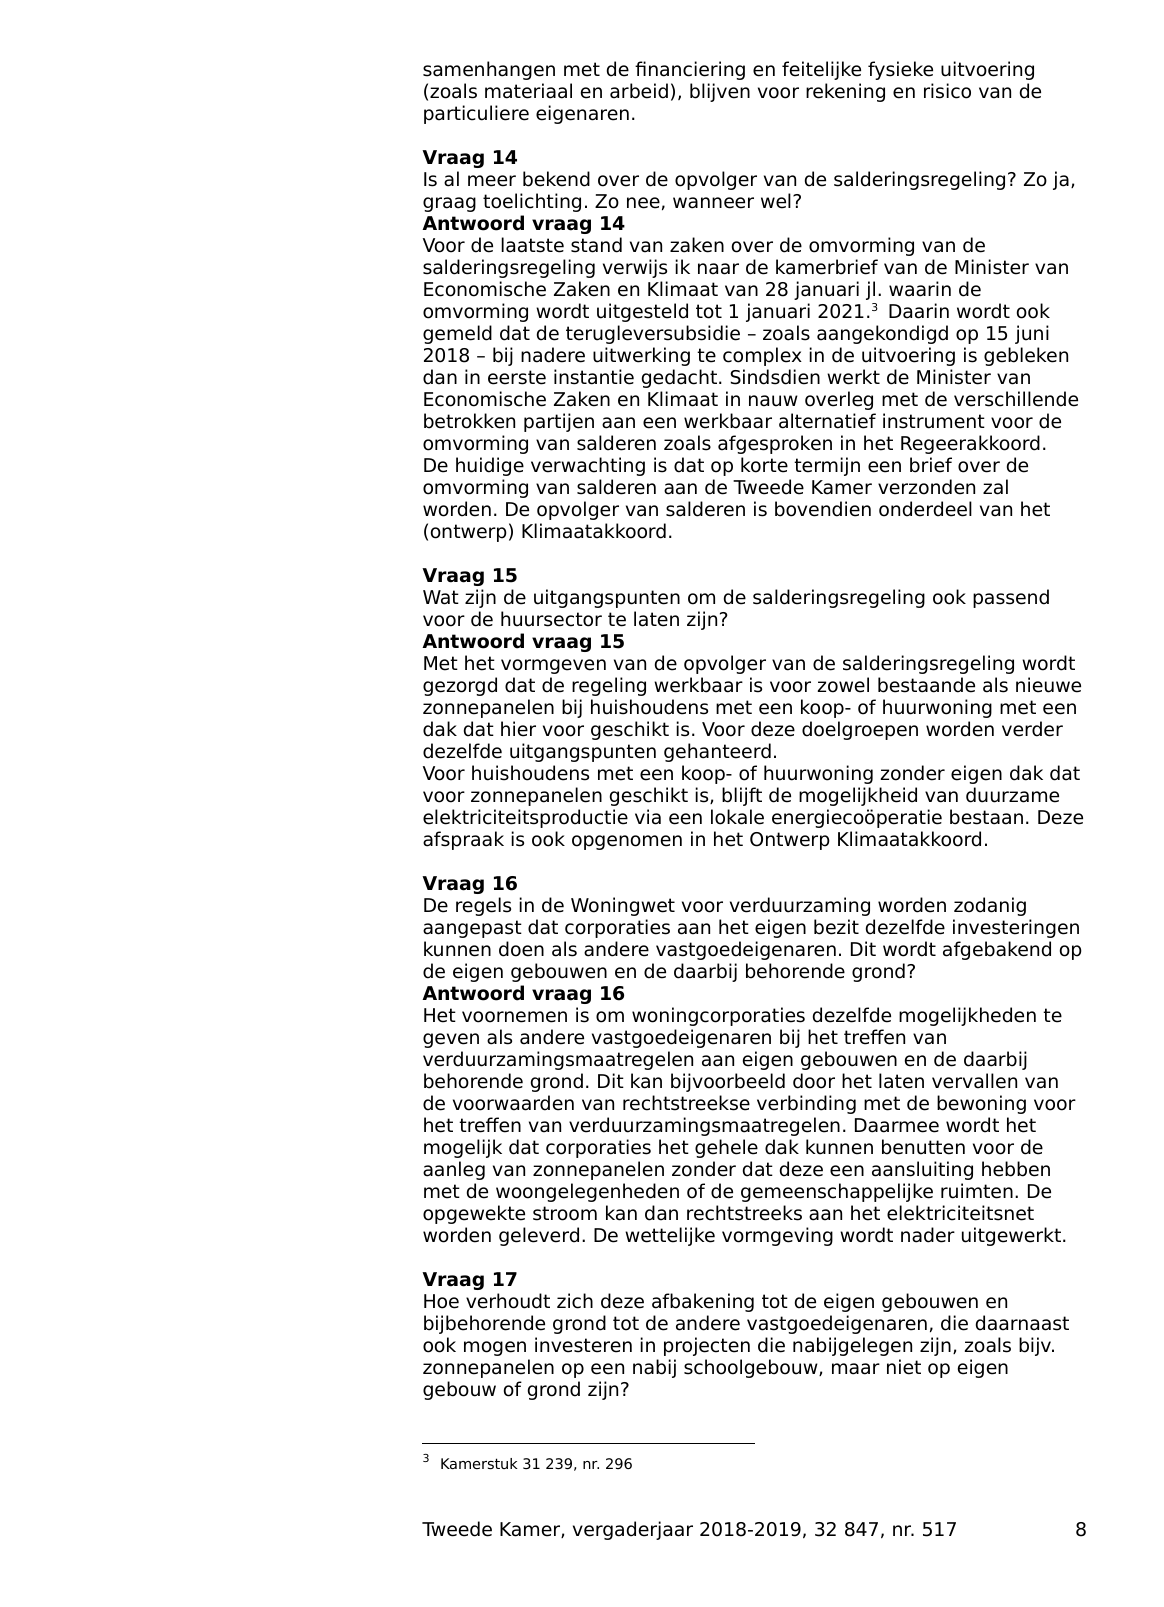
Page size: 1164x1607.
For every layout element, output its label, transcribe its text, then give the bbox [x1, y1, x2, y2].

text De regels in de Woningwet voor verduurzaming worden zodanig aangepast dat corporaties aan het eigen bezit dezelfde investeringen kunnen doen als andere vastgoedeigenaren. Dit wordt afgebakend op de eigen gebouwen en de daarbij behorende grond? [422, 895, 1087, 983]
text Kamerstuk 31 239, nr. 296 [422, 1452, 1087, 1474]
text Hoe verhoudt zich deze afbakening tot de eigen gebouwen en bijbehorende grond tot de andere vastgoedeigenaren, die daarnaast ook mogen investeren in projecten die nabijgelegen zijn, zoals bijv. zonnepanelen op een nabij schoolgebouw, maar niet op eigen gebouw of grond zijn? [422, 1291, 1087, 1401]
text Wat zijn de uitgangspunten om de salderingsregeling ook passend voor de huursector te laten zijn? [422, 587, 1087, 631]
text Vraag 16 [422, 873, 1087, 895]
text Het voornemen is om woningcorporaties dezelfde mogelijkheden te geven als andere vastgoedeigenaren bij het treffen van verduurzamingsmaatregelen aan eigen gebouwen en de daarbij behorende grond. Dit kan bijvoorbeeld door het laten vervallen van de voorwaarden van rechtstreekse verbinding met de bewoning voor het treffen van verduurzamingsmaatregelen. Daarmee wordt het mogelijk dat corporaties het gehele dak kunnen benutten voor de aanleg van zonnepanelen zonder dat deze een aansluiting hebben met de woongelegenheden of de gemeenschappelijke ruimten. De opgewekte stroom kan dan rechtstreeks aan het elektriciteitsnet worden geleverd. De wettelijke vormgeving wordt nader uitgewerkt. [422, 1005, 1087, 1247]
text Voor huishoudens met een koop- of huurwoning zonder eigen dak dat voor zonnepanelen geschikt is, blijft de mogelijkheid van duurzame elektriciteitsproductie via een lokale energiecoöperatie bestaan. Deze afspraak is ook opgenomen in het Ontwerp Klimaatakkoord. [422, 763, 1087, 851]
text Antwoord vraag 14 [422, 213, 1087, 235]
text Vraag 15 [422, 565, 1087, 587]
text Antwoord vraag 15 [422, 631, 1087, 653]
text samenhangen met de financiering en feitelijke fysieke uitvoering (zoals materiaal en arbeid), blijven voor rekening en risico van de particuliere eigenaren. [422, 59, 1087, 125]
text Antwoord vraag 16 [422, 983, 1087, 1005]
text Vraag 17 [422, 1269, 1087, 1291]
text De huidige verwachting is dat op korte termijn een brief over de omvorming van salderen aan de Tweede Kamer verzonden zal worden. De opvolger van salderen is bovendien onderdeel van het (ontwerp) Klimaatakkoord. [422, 455, 1087, 543]
text Is al meer bekend over de opvolger van de salderingsregeling? Zo ja, graag toelichting. Zo nee, wanneer wel? [422, 169, 1087, 213]
text Vraag 14 [422, 147, 1087, 169]
text Met het vormgeven van de opvolger van de salderingsregeling wordt gezorgd dat de regeling werkbaar is voor zowel bestaande als nieuwe zonnepanelen bij huishoudens met een koop- of huurwoning met een dak dat hier voor geschikt is. Voor deze doelgroepen worden verder dezelfde uitgangspunten gehanteerd. [422, 653, 1087, 763]
text Voor de laatste stand van zaken over de omvorming van de salderingsregeling verwijs ik naar de kamerbrief van de Minister van Economische Zaken en Klimaat van 28 januari jl. waarin de omvorming wordt uitgesteld tot 1 januari 2021. Daarin wordt ook gemeld dat de terugleversubsidie – zoals aangekondigd op 15 juni 2018 – bij nadere uitwerking te complex in de uitvoering is gebleken dan in eerste instantie gedacht. Sindsdien werkt de Minister van Economische Zaken en Klimaat in nauw overleg met de verschillende betrokken partijen aan een werkbaar alternatief instrument voor de omvorming van salderen zoals afgesproken in het Regeerakkoord. [422, 235, 1087, 455]
